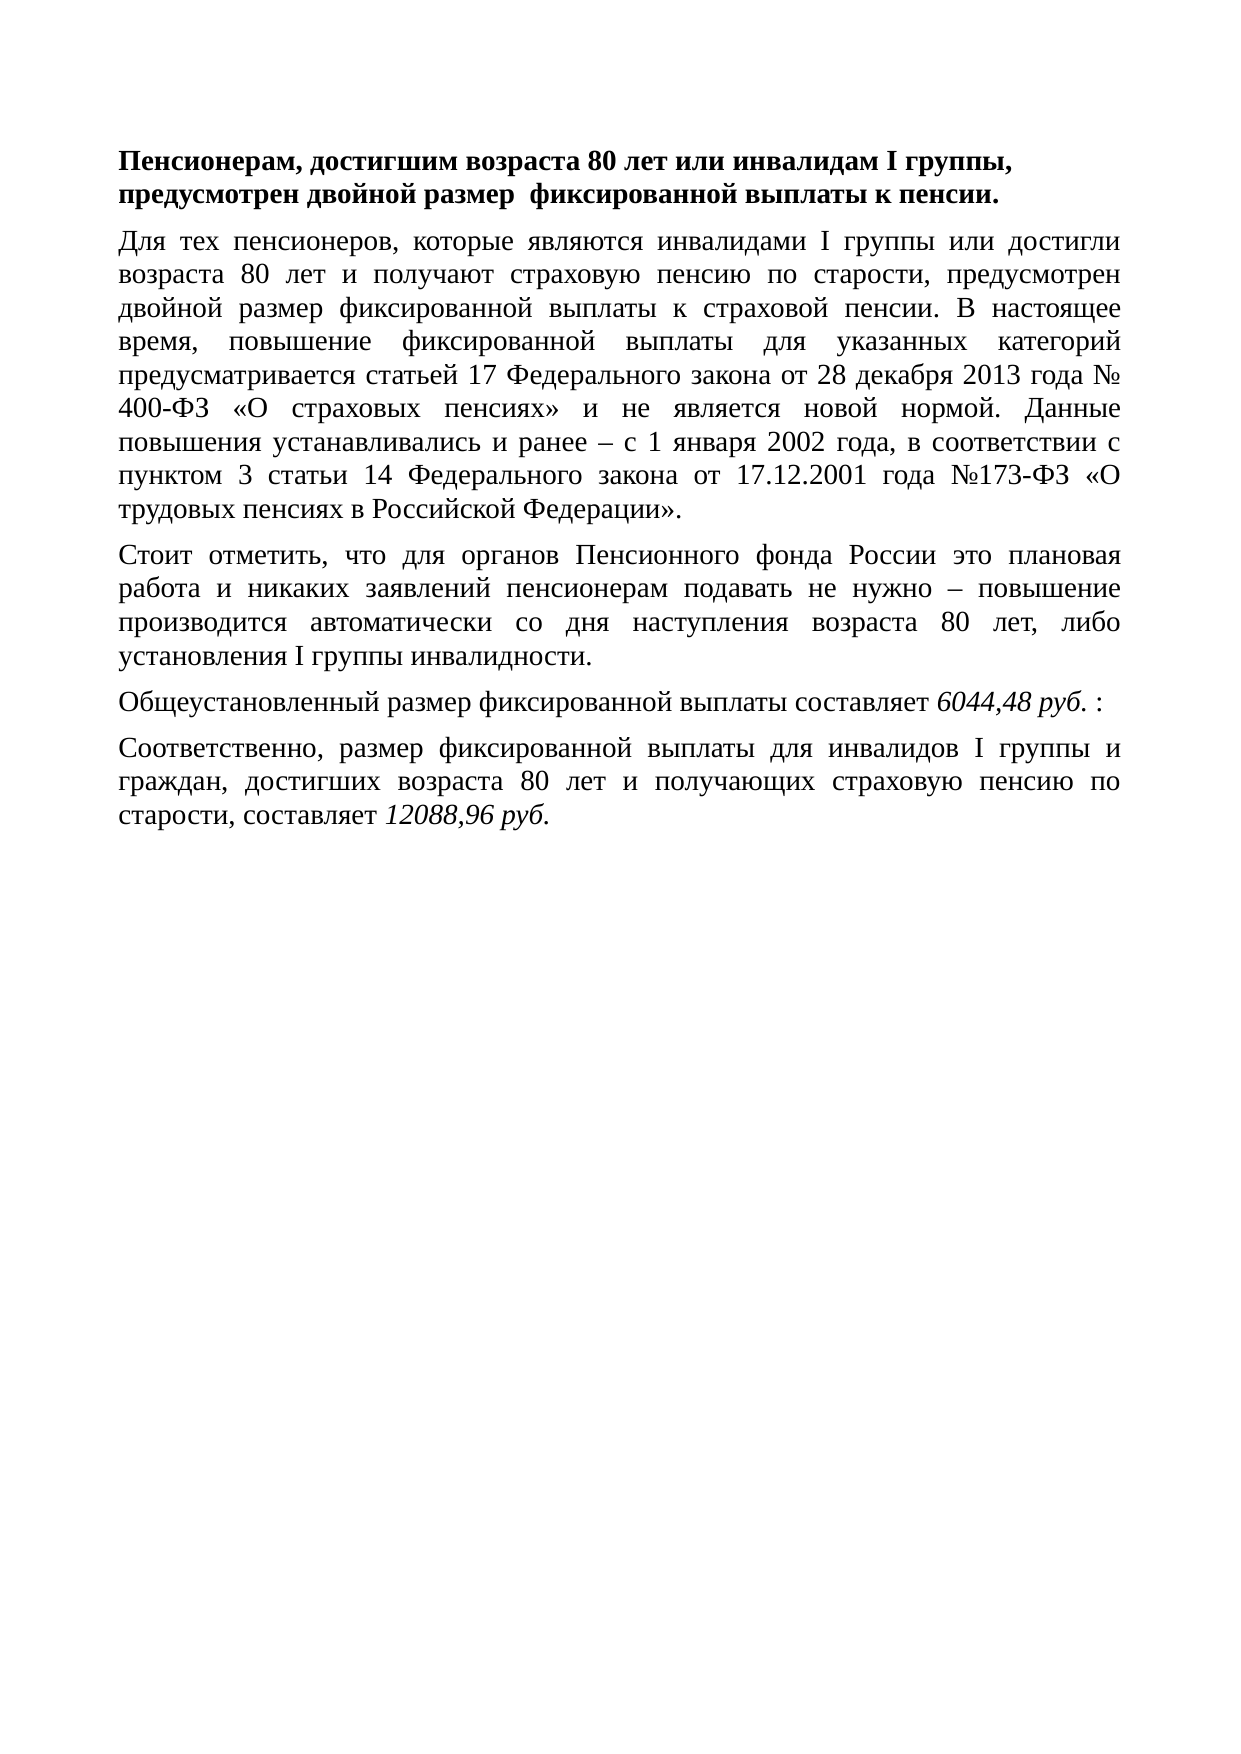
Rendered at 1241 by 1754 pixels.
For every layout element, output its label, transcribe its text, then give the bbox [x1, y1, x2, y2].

text Общеустановленный размер фиксированной выплаты составляет 6044,48 руб. : [118, 684, 1122, 717]
text Соответственно, размер фиксированной выплаты для инвалидов I группы и граждан, достигших возраста 80 лет и получающих страховую пенсию по старости, составляет 12088,96 руб. [118, 730, 1122, 830]
subtitle Пенсионерам, достигшим возраста 80 лет или инвалидам I группы, предусмотрен двойной размер фиксированной выплаты к пенсии. [118, 143, 1122, 210]
text Стоит отметить, что для органов Пенсионного фонда России это плановая работа и никаких заявлений пенсионерам подавать не нужно – повышение производится автоматически со дня наступления возраста 80 лет, либо установления I группы инвалидности. [118, 537, 1122, 671]
text Для тех пенсионеров, которые являются инвалидами I группы или достигли возраста 80 лет и получают страховую пенсию по старости, предусмотрен двойной размер фиксированной выплаты к страховой пенсии. В настоящее время, повышение фиксированной выплаты для указанных категорий предусматривается статьей 17 Федерального закона от 28 декабря 2013 года № 400-ФЗ «О страховых пенсиях» и не является новой нормой. Данные повышения устанавливались и ранее – с 1 января 2002 года, в соответствии с пунктом 3 статьи 14 Федерального закона от 17.12.2001 года №173-ФЗ «О трудовых пенсиях в Российской Федерации». [118, 223, 1122, 524]
